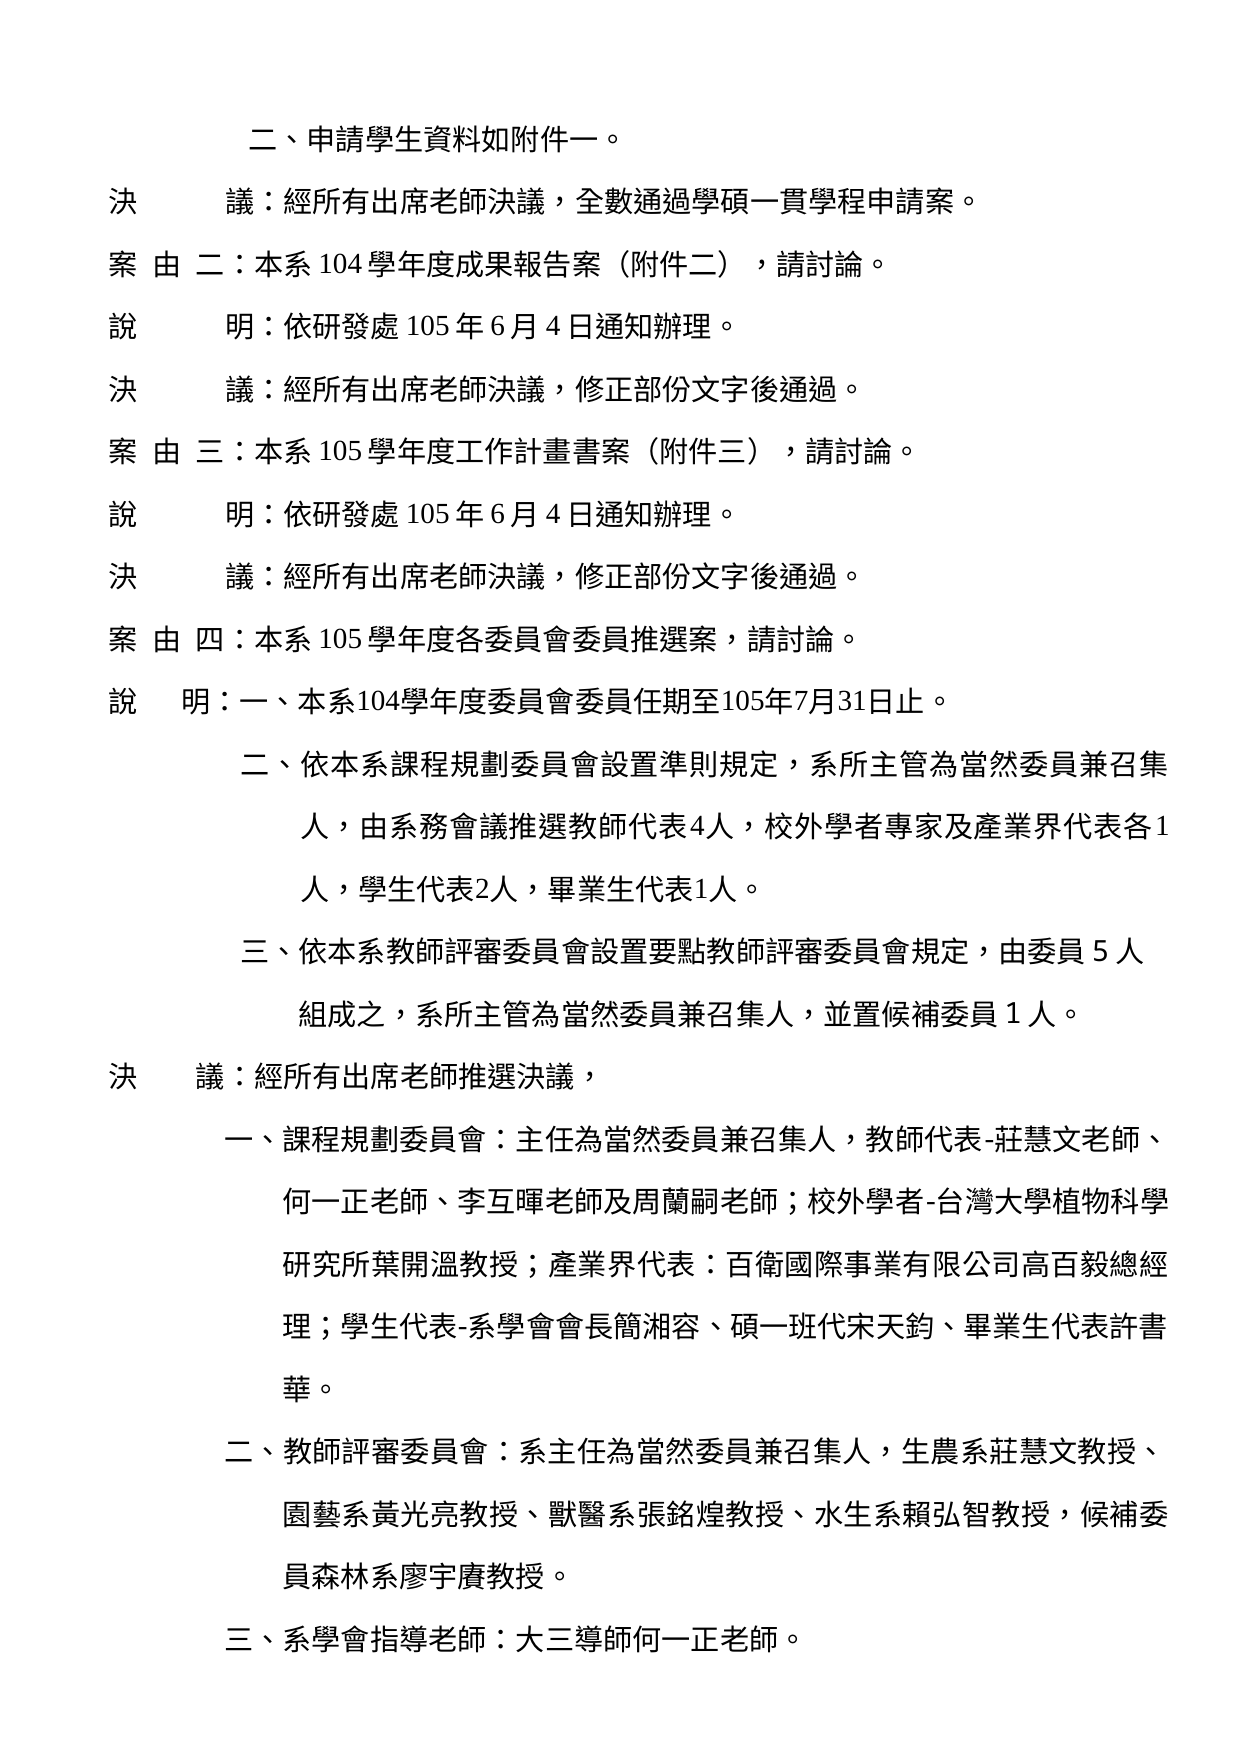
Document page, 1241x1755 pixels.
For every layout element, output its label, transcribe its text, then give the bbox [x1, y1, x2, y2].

text 三、系學會指導老師：大三導師何一正老師。 [224, 1596, 1169, 1658]
text 決 議：經所有出席老師決議，修正部份文字後通過。 [108, 346, 1169, 408]
text 一、課程規劃委員會：主任為當然委員兼召集人，教師代表-莊慧文老師、何一正老師、李互暉老師及周蘭嗣老師；校外學者-台灣大學植物科學研究所葉開溫教授；產業界代表：百衛國際事業有限公司高百毅總經理；學生代表-系學會會長簡湘容、碩一班代宋天鈞、畢業生代表許書華。 [224, 1096, 1169, 1408]
text 二、依本系課程規劃委員會設置準則規定，系所主管為當然委員兼召集人，由系務會議推選教師代表4人，校外學者專家及產業界代表各1人，學生代表2人，畢業生代表1人。 [240, 721, 1169, 908]
text 二、教師評審委員會：系主任為當然委員兼召集人，生農系莊慧文教授、園藝系黃光亮教授、獸醫系張銘煌教授、水生系賴弘智教授，候補委員森林系廖宇賡教授。 [224, 1408, 1169, 1596]
text 說 明：依研發處105年6月4日通知辦理。 [108, 283, 1169, 346]
text 決 議：經所有出席老師決議，全數通過學碩一貫學程申請案。 [108, 158, 1169, 221]
text 決 議：經所有出席老師決議，修正部份文字後通過。 [108, 533, 1169, 596]
text 說 明：依研發處105年6月4日通知辦理。 [108, 471, 1169, 533]
text 案 由 三：本系105學年度工作計畫書案（附件三），請討論。 [108, 408, 1169, 471]
text 案 由 二：本系104學年度成果報告案（附件二），請討論。 [108, 221, 1169, 283]
text 三、依本系教師評審委員會設置要點教師評審委員會規定，由委員5人組成之，系所主管為當然委員兼召集人，並置候補委員1人。 [240, 908, 1169, 1033]
text 二、申請學生資料如附件一。 [248, 96, 1169, 158]
text 決 議：經所有出席老師推選決議， [108, 1033, 1169, 1096]
text 案 由 四：本系105學年度各委員會委員推選案，請討論。 [108, 596, 1169, 658]
text 說 明：一、本系104學年度委員會委員任期至105年7月31日止。 [108, 658, 1169, 721]
